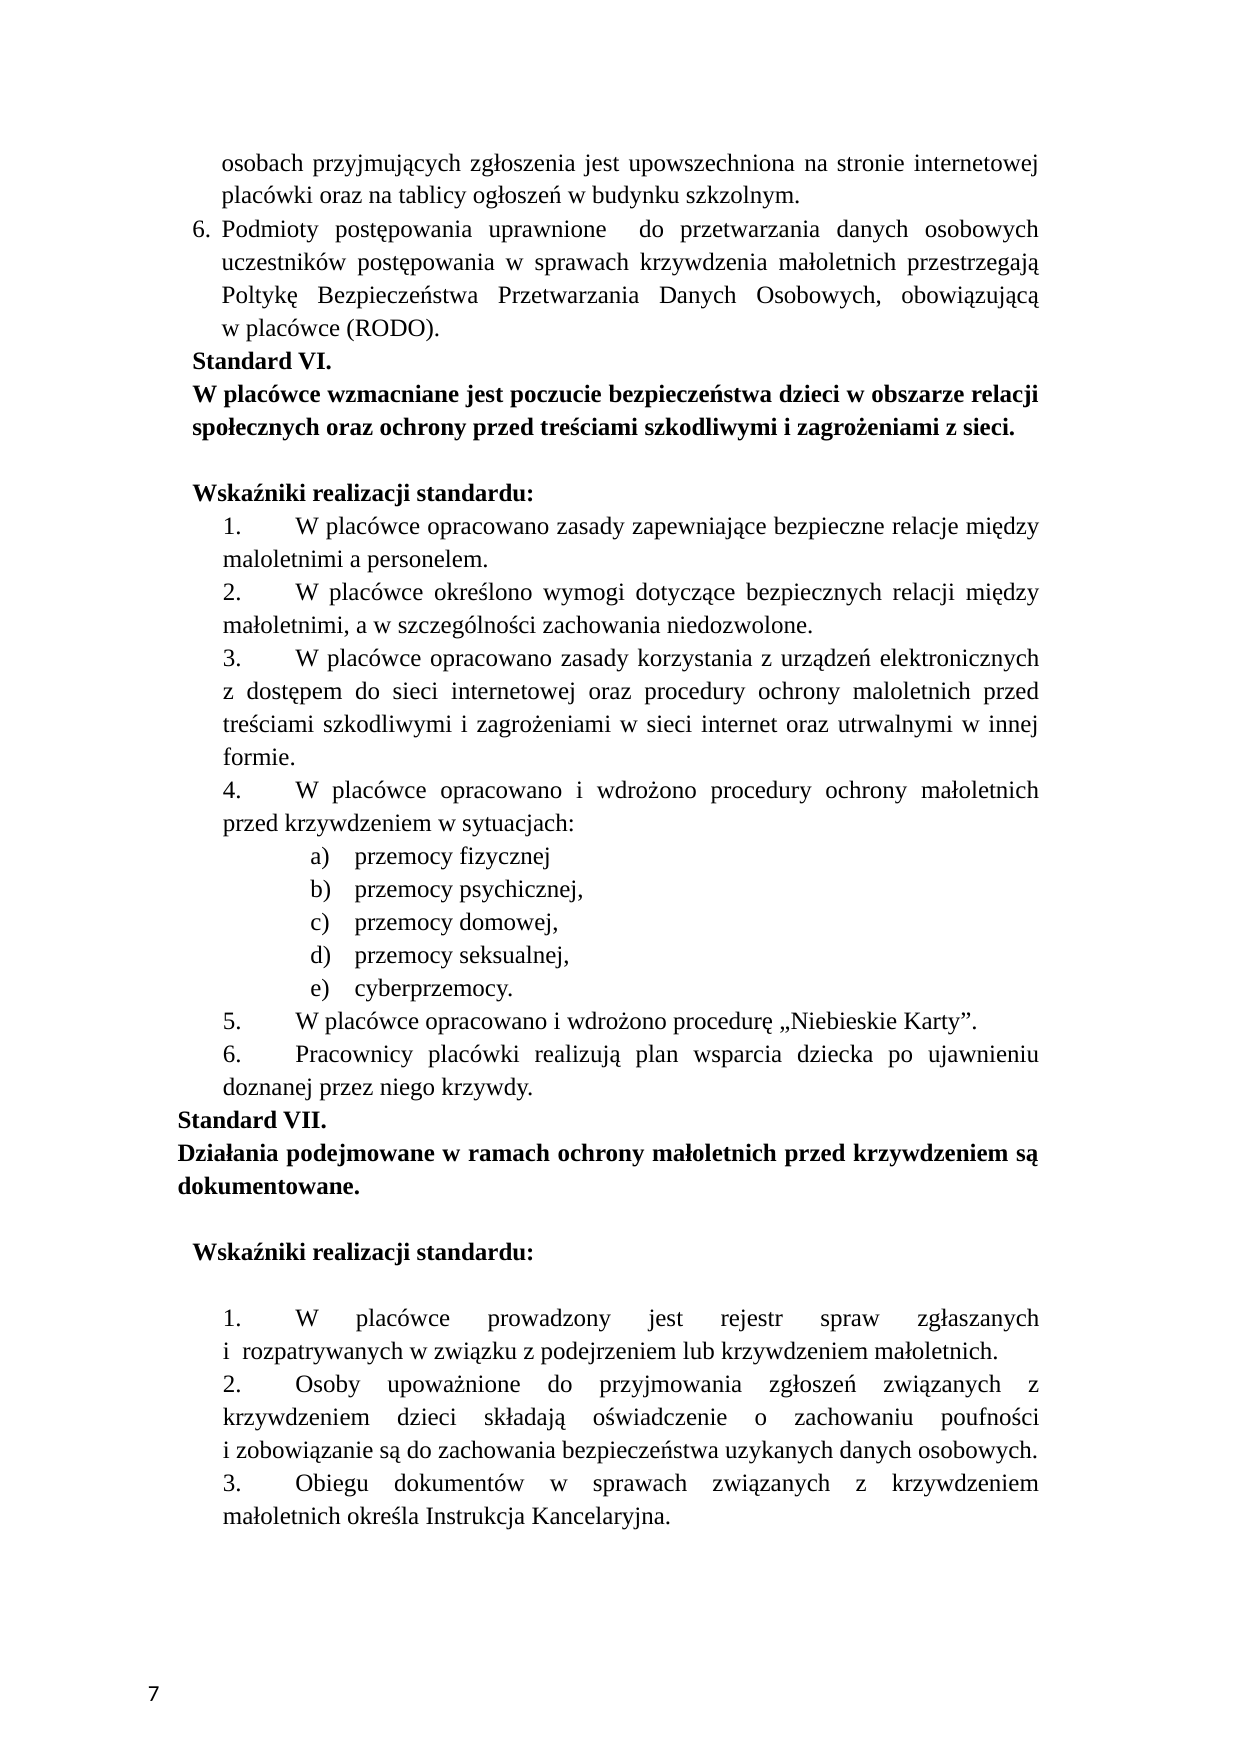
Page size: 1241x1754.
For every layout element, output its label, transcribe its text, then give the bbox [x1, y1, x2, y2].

list Podmioty postępowania uprawnione do przetwarzania danych osobowych uczestników postępowania w sprawach krzywdzenia małoletnich przestrzegają Poltykę Bezpieczeństwa Przetwarzania Danych Osobowych, obowiązującą w placówce (RODO). [192, 214, 1039, 341]
list W placówce określono wymogi dotyczące bezpiecznych relacji między małoletnimi, a w szczególności zachowania niedozwolone. [223, 577, 1039, 639]
list W placówce prowadzony jest rejestr spraw zgłaszanych i rozpatrywanych w związku z podejrzeniem lub krzywdzeniem małoletnich. [223, 1303, 1039, 1365]
list Osoby upoważnione do przyjmowania zgłoszeń związanych z krzywdzeniem dzieci składają oświadczenie o zachowaniu poufności i zobowiązanie są do zachowania bezpieczeństwa uzykanych danych osobowych. [223, 1369, 1039, 1464]
list W placówce opracowano zasady korzystania z urządzeń elektronicznych z dostępem do sieci internetowej oraz procedury ochrony maloletnich przed treściami szkodliwymi i zagrożeniami w sieci internet oraz utrwalnymi w innej formie. [223, 643, 1039, 771]
list W placówce opracowano zasady zapewniające bezpieczne relacje między maloletnimi a personelem. [223, 511, 1039, 573]
list przemocy psychicznej, [310, 874, 1039, 903]
list przemocy seksualnej, [310, 940, 1039, 969]
list przemocy fizycznej [310, 841, 1039, 870]
text W placówce wzmacniane jest poczucie bezpieczeństwa dzieci w obszarze relacji społecznych oraz ochrony przed treściami szkodliwymi i zagrożeniami z sieci. [192, 379, 1039, 441]
list przemocy domowej, [310, 907, 1039, 936]
list cyberprzemocy. [310, 973, 1039, 1002]
list Działania podejmowane w ramach ochrony małoletnich przed krzywdzeniem są dokumentowane. [177, 1138, 1039, 1200]
subtitle Standard VII. [177, 1105, 1039, 1134]
list Pracownicy placówki realizują plan wsparcia dziecka po ujawnieniu doznanej przez niego krzywdy. [223, 1039, 1039, 1101]
list osobach przyjmujących zgłoszenia jest upowszechniona na stronie internetowej placówki oraz na tablicy ogłoszeń w budynku szkzolnym. [192, 148, 1039, 209]
subtitle Standard VI. [192, 346, 1039, 374]
list Obiegu dokumentów w sprawach związanych z krzywdzeniem małoletnich określa Instrukcja Kancelaryjna. [223, 1468, 1039, 1530]
list W placówce opracowano i wdrożono procedurę „Niebieskie Karty”. [223, 1006, 1039, 1035]
list W placówce opracowano i wdrożono procedury ochrony małoletnich przed krzywdzeniem w sytuacjach: [223, 775, 1039, 837]
subtitle Wskaźniki realizacji standardu: [192, 1237, 1039, 1266]
subtitle Wskaźniki realizacji standardu: [192, 478, 1039, 507]
